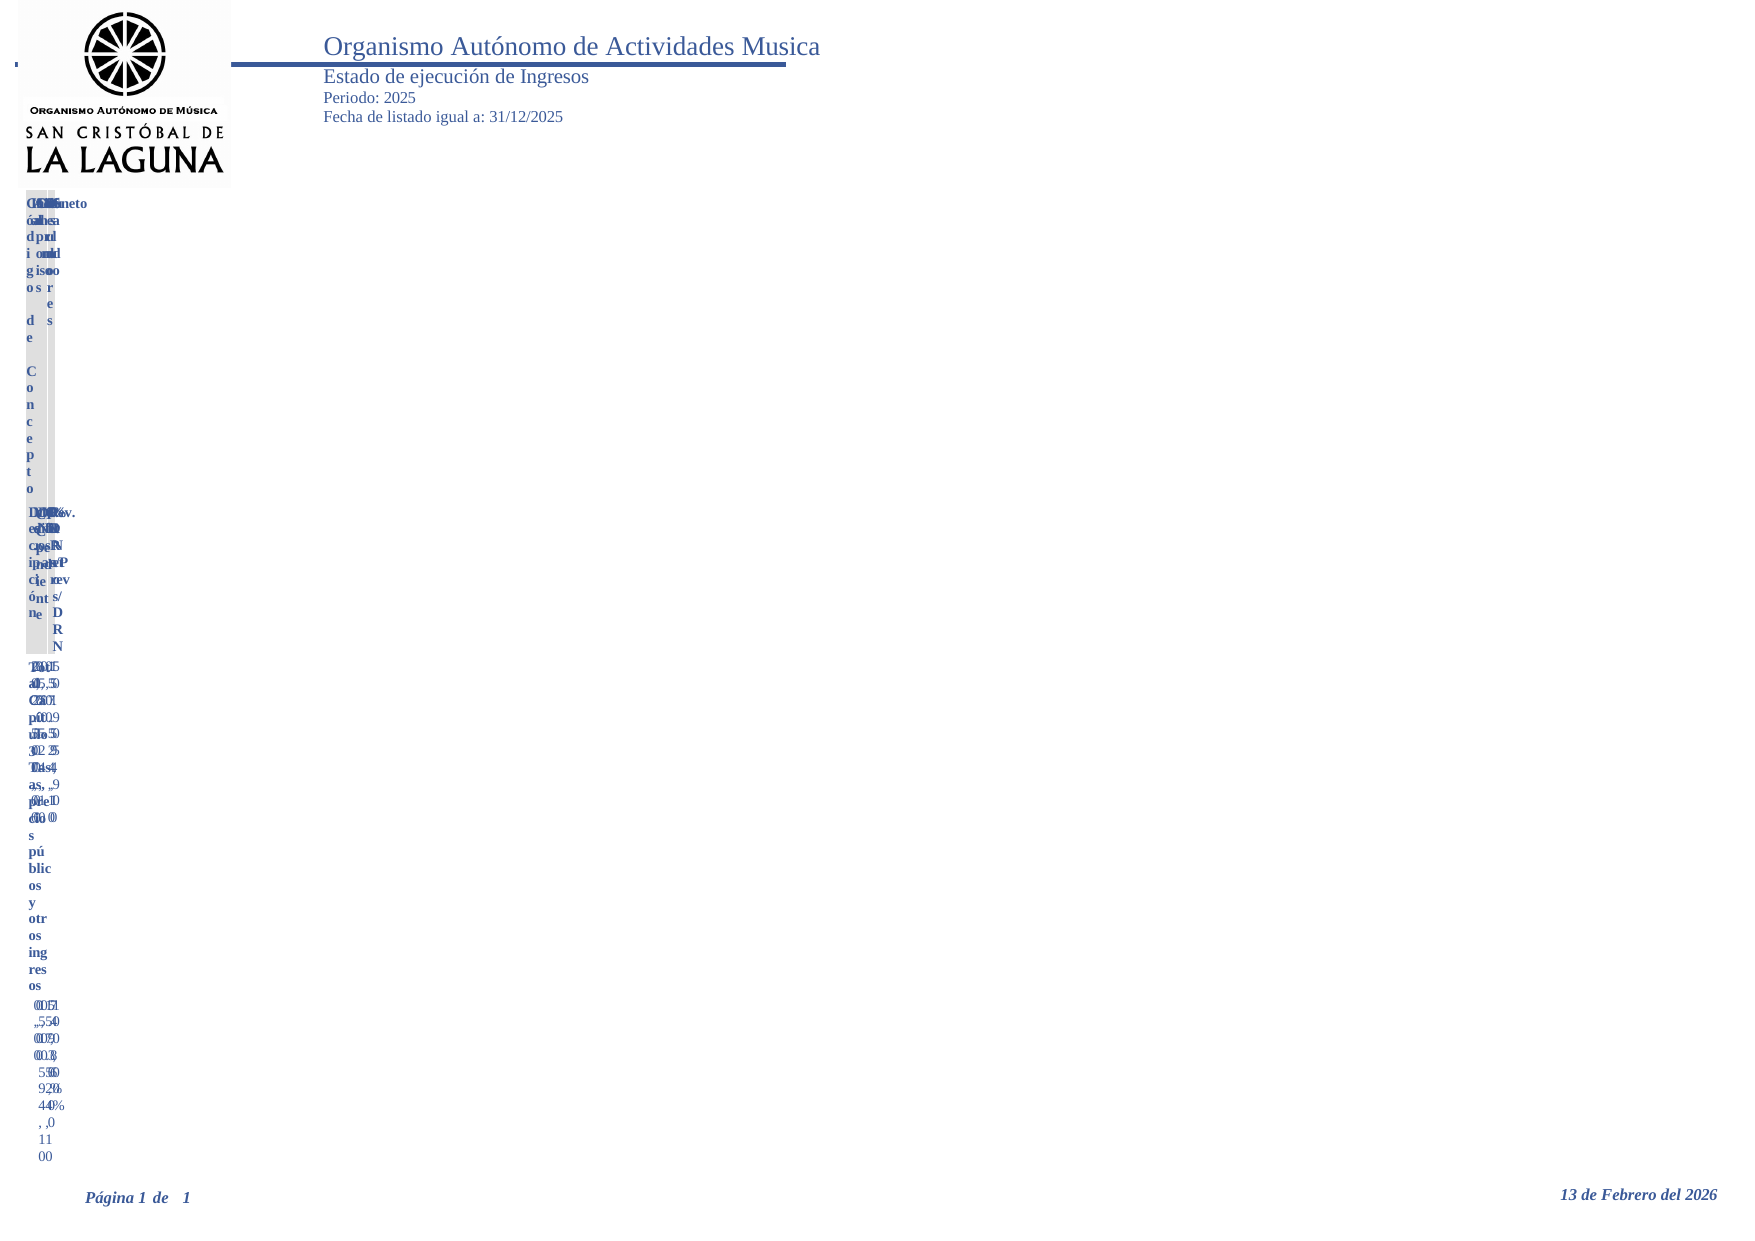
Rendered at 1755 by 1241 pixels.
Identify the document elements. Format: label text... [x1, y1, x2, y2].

table_cell 0,00 [40, 1075, 45, 1107]
text Fecha de listado igual a: 31/12/2025 [323, 107, 1739, 126]
table_cell OI [43, 567, 47, 654]
table_cell OI [43, 550, 47, 560]
table_cell OI [43, 516, 47, 529]
table_cell 0,00 [40, 671, 45, 687]
table_cell 0,00 [40, 1043, 45, 1076]
table_cell 0,00 [40, 1024, 45, 1042]
table_cell 0,00 [40, 959, 45, 994]
table_cell 0,00 [40, 917, 45, 958]
table_cell 0,00 [40, 738, 45, 769]
table_cell 0,00 [40, 1164, 45, 1186]
table_cell 0,00 [40, 772, 45, 816]
table_header Deudores [43, 258, 47, 496]
table_cell OI [43, 531, 47, 545]
table_cell 0,00 [40, 821, 45, 917]
table_cell Total Capítulo 3 Tasas, precios públicos y otros ingresos [26, 654, 31, 994]
text Periodo: 2025 [323, 88, 1739, 107]
text Estado de ejecución de Ingresos [323, 65, 1739, 88]
table_cell OI [43, 496, 47, 509]
table_cell 0,00 [40, 1108, 45, 1164]
table_cell [26, 994, 31, 1164]
text Organismo Autónomo de Actividades Musica [323, 30, 1739, 62]
